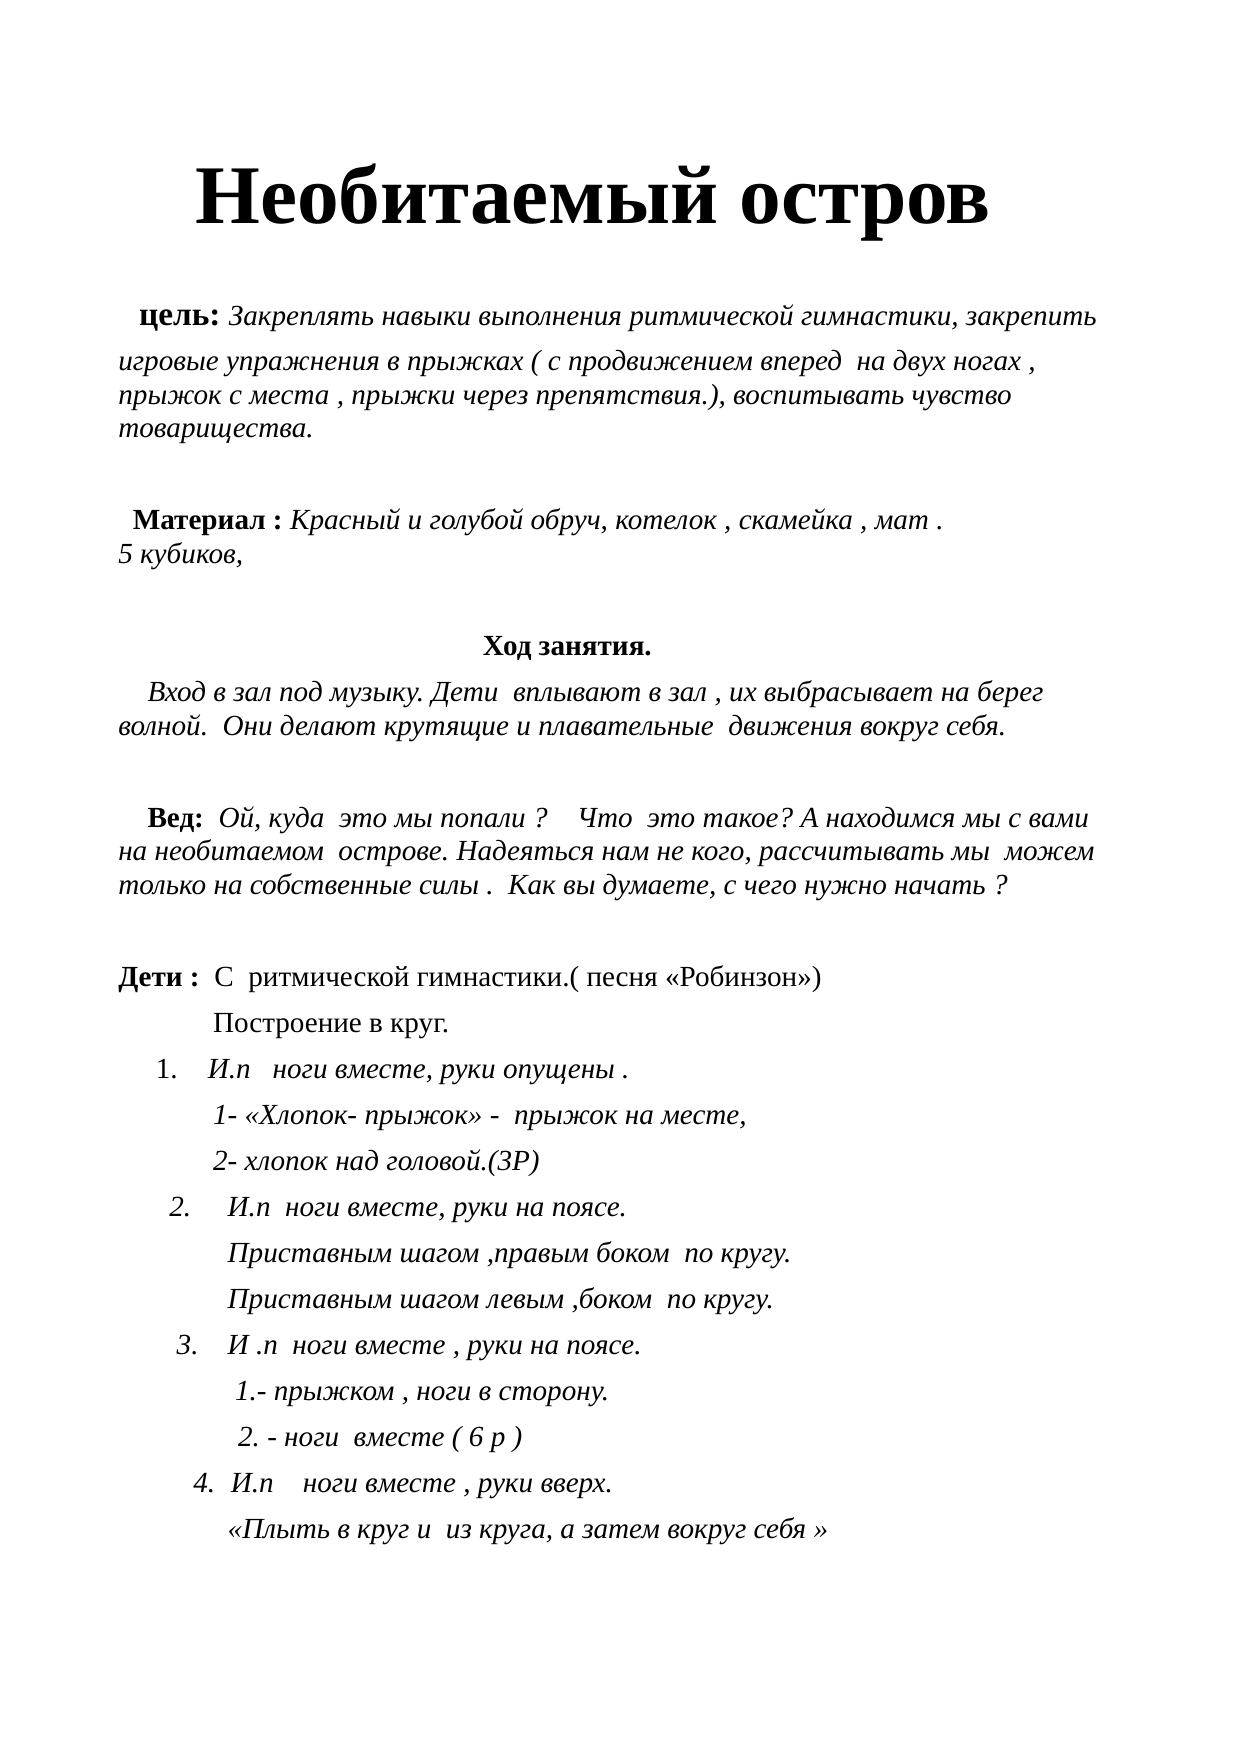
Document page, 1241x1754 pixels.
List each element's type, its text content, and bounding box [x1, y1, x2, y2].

text цель: Закреплять навыки выполнения ритмической гимнастики, закрепить игровые упражнения в прыжках ( с продвижением вперед на двух ногах , прыжок с места , прыжки через препятствия.), воспитывать чувство товарищества. [118, 247, 1122, 444]
text Необитаемый остров [118, 118, 1122, 247]
text Приставным шагом ,правым боком по кругу. [118, 1235, 1122, 1269]
text Приставным шагом левым ,боком по кругу. [118, 1281, 1122, 1315]
text 1.- прыжком , ноги в сторону. [118, 1373, 1122, 1407]
text Вход в зал под музыку. Дети вплывают в зал , их выбрасывает на берег волной. Они делают крутящие и плавательные движения вокруг себя. [118, 674, 1122, 741]
list И.п ноги вместе , руки вверх. [193, 1465, 1122, 1499]
text 2- хлопок над головой.(3Р) [118, 1143, 1122, 1177]
text 3. И .п ноги вместе , руки на поясе. [118, 1327, 1122, 1361]
text Построение в круг. [118, 1005, 1122, 1038]
list И.п ноги вместе, руки опущены . [156, 1051, 1122, 1084]
text 2. И.п ноги вместе, руки на поясе. [118, 1189, 1122, 1223]
text 1- «Хлопок- прыжок» - прыжок на месте, [118, 1097, 1122, 1131]
text «Плыть в круг и из круга, а затем вокруг себя » [118, 1511, 1122, 1545]
list 2. - ноги вместе ( 6 р ) [193, 1419, 1122, 1453]
text Материал : Красный и голубой обруч, котелок , скамейка , мат . 5 кубиков, [118, 502, 1122, 569]
text Вед: Ой, куда это мы попали ? Что это такое? А находимся мы с вами на необитаемом острове. Надеяться нам не кого, рассчитывать мы можем только на собственные силы . Как вы думаете, с чего нужно начать ? [118, 800, 1122, 900]
text Дети : С ритмической гимнастики.( песня «Робинзон») [118, 959, 1122, 992]
text Ход занятия. [118, 628, 1122, 662]
